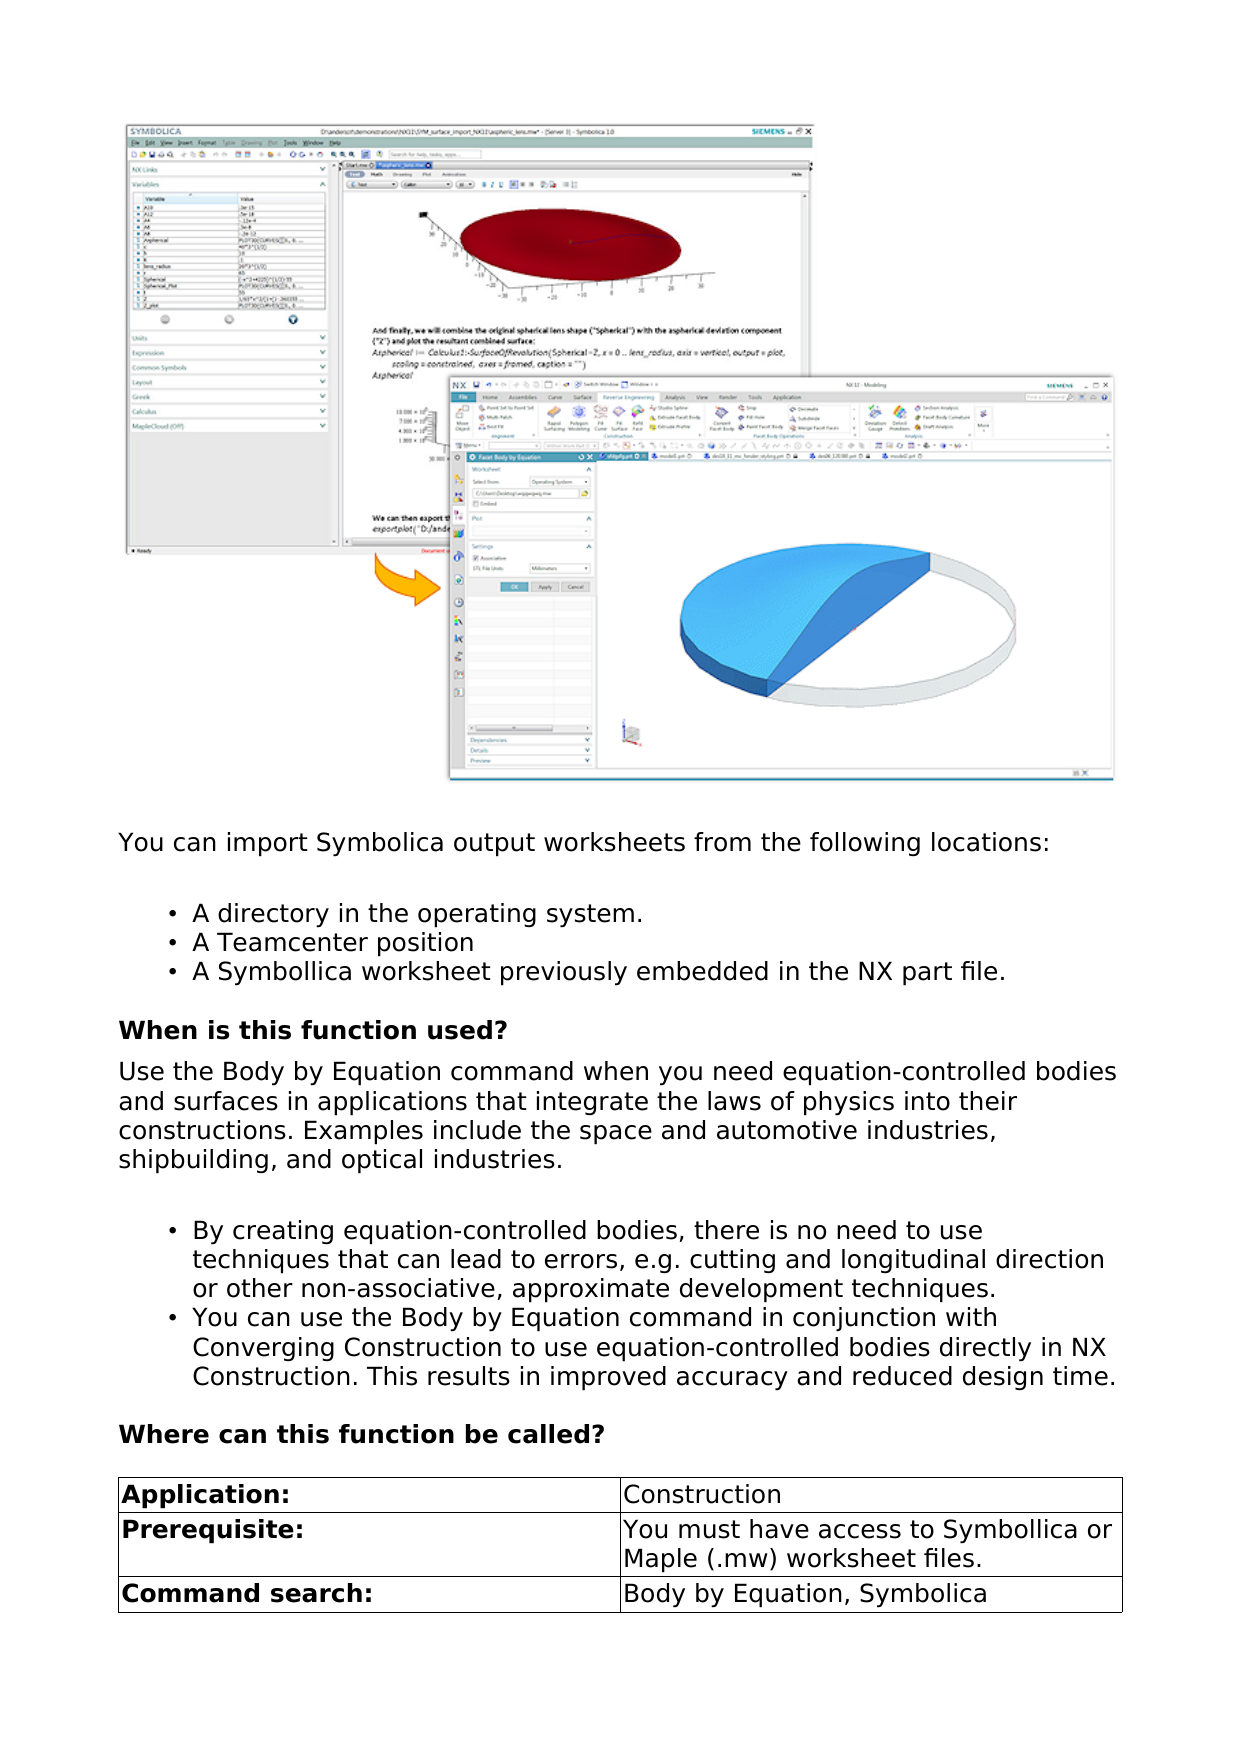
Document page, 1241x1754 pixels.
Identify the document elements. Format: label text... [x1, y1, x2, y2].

table_cell Body by Equation, Symbolica [621, 1577, 1122, 1612]
list A Symbollica worksheet previously embedded in the NX part file. [177, 957, 1122, 986]
list A directory in the operating system. [177, 899, 1122, 928]
list By creating equation-controlled bodies, there is no need to use techniques that can lead to errors, e.g. cutting and longitudinal direction or other non-associative, approximate development techniques. [177, 1216, 1122, 1304]
table_header Construction [621, 1478, 1122, 1512]
table_cell Command search: [119, 1577, 620, 1612]
table_header Application: [119, 1478, 620, 1512]
picture [118, 118, 1123, 786]
text You can import Symbolica output worksheets from the following locations: [118, 828, 1122, 857]
text When is this function used? [118, 1016, 1122, 1045]
table_cell Prerequisite: [119, 1513, 620, 1576]
list You can use the Body by Equation command in conjunction with Converging Construction to use equation-controlled bodies directly in NX Construction. This results in improved accuracy and reduced design time. [177, 1304, 1122, 1391]
list A Teamcenter position [177, 928, 1122, 957]
table_cell You must have access to Symbollica or Maple (.mw) worksheet files. [621, 1513, 1122, 1576]
text Where can this function be called? [118, 1421, 1122, 1450]
text Use the Body by Equation command when you need equation-controlled bodies and surfaces in applications that integrate the laws of physics into their constructions. Examples include the space and automotive industries, shipbuilding, and optical industries. [118, 1057, 1122, 1174]
